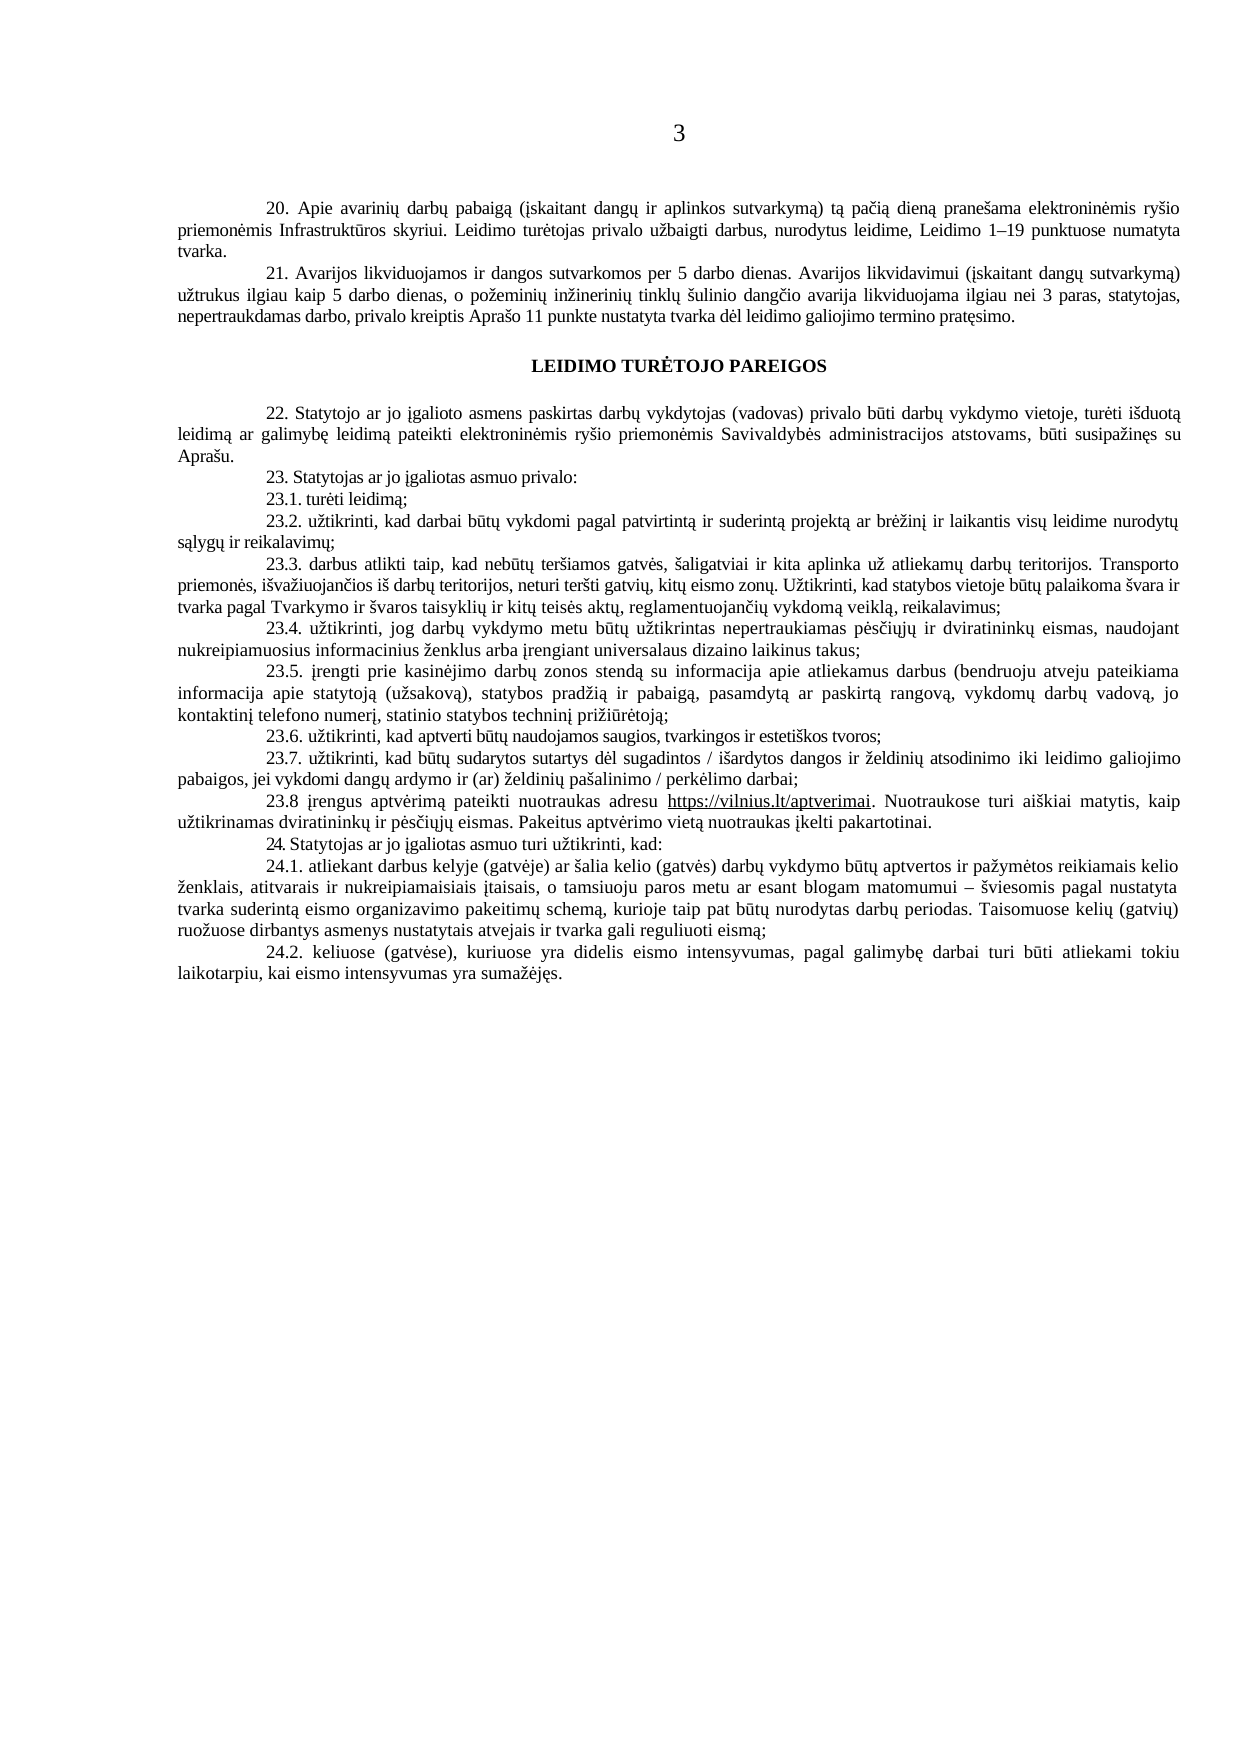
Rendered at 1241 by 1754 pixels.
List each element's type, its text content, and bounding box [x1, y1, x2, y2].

text 23.8 įrengus aptvėrimą pateikti nuotraukas adresu https://vilnius.lt/aptverimai. Nuotraukose turi aiškiai matytis, kaip užtikrinamas dviratininkų ir pėsčiųjų eismas. Pakeitus aptvėrimo vietą nuotraukas įkelti pakartotinai. [177, 790, 1181, 833]
text 23.1. turėti leidimą; [177, 488, 1181, 509]
text 24. Statytojas ar jo įgaliotas asmuo turi užtikrinti, kad: [177, 833, 1180, 854]
text 20. Apie avarinių darbų pabaigą (įskaitant dangų ir aplinkos sutvarkymą) tą pačią dieną pranešama elektroninėmis ryšio priemonėmis Infrastruktūros skyriui. Leidimo turėtojas privalo užbaigti darbus, nurodytus leidime, Leidimo 1–19 punktuose numatyta tvarka. [177, 197, 1181, 262]
text 24.2. keliuose (gatvėse), kuriuose yra didelis eismo intensyvumas, pagal galimybę darbai turi būti atliekami tokiu laikotarpiu, kai eismo intensyvumas yra sumažėjęs. [177, 941, 1181, 984]
text 23.5. įrengti prie kasinėjimo darbų zonos stendą su informacija apie atliekamus darbus (bendruoju atveju pateikiama informacija apie statytoją (užsakovą), statybos pradžią ir pabaigą, pasamdytą ar paskirtą rangovą, vykdomų darbų vadovą, jo kontaktinį telefono numerį, statinio statybos techninį prižiūrėtoją; [177, 660, 1181, 725]
text 23.4. užtikrinti, jog darbų vykdymo metu būtų užtikrintas nepertraukiamas pėsčiųjų ir dviratininkų eismas, naudojant nukreipiamuosius informacinius ženklus arba įrengiant universalaus dizaino laikinus takus; [177, 617, 1181, 660]
text 23.6. užtikrinti, kad aptverti būtų naudojamos saugios, tvarkingos ir estetiškos tvoros; [177, 725, 1181, 747]
text LEIDIMO TURĖTOJO PAREIGOS [177, 355, 1181, 377]
text 24.1. atliekant darbus kelyje (gatvėje) ar šalia kelio (gatvės) darbų vykdymo būtų aptvertos ir pažymėtos reikiamais kelio ženklais, atitvarais ir nukreipiamaisiais įtaisais, o tamsiuoju paros metu ar esant blogam matomumui – šviesomis pagal nustatyta tvarka suderintą eismo organizavimo pakeitimų schemą, kurioje taip pat būtų nurodytas darbų periodas. Taisomuose kelių (gatvių) ruožuose dirbantys asmenys nustatytais atvejais ir tvarka gali reguliuoti eismą; [177, 854, 1180, 941]
text 23.2. užtikrinti, kad darbai būtų vykdomi pagal patvirtintą ir suderintą projektą ar brėžinį ir laikantis visų leidime nurodytų sąlygų ir reikalavimų; [177, 509, 1180, 553]
text 23.7. užtikrinti, kad būtų sudarytos sutartys dėl sugadintos / išardytos dangos ir želdinių atsodinimo iki leidimo galiojimo pabaigos, jei vykdomi dangų ardymo ir (ar) želdinių pašalinimo / perkėlimo darbai; [177, 747, 1181, 790]
text 23. Statytojas ar jo įgaliotas asmuo privalo: [177, 466, 1181, 488]
text 22. Statytojo ar jo įgalioto asmens paskirtas darbų vykdytojas (vadovas) privalo būti darbų vykdymo vietoje, turėti išduotą leidimą ar galimybę leidimą pateikti elektroninėmis ryšio priemonėmis Savivaldybės administracijos atstovams, būti susipažinęs su Aprašu. [177, 402, 1181, 466]
text 23.3. darbus atlikti taip, kad nebūtų teršiamos gatvės, šaligatviai ir kita aplinka už atliekamų darbų teritorijos. Transporto priemonės, išvažiuojančios iš darbų teritorijos, neturi teršti gatvių, kitų eismo zonų. Užtikrinti, kad statybos vietoje būtų palaikoma švara ir tvarka pagal Tvarkymo ir švaros taisyklių ir kitų teisės aktų, reglamentuojančių vykdomą veiklą, reikalavimus; [177, 553, 1180, 617]
text 21. Avarijos likviduojamos ir dangos sutvarkomos per 5 darbo dienas. Avarijos likvidavimui (įskaitant dangų sutvarkymą) užtrukus ilgiau kaip 5 darbo dienas, o požeminių inžinerinių tinklų šulinio dangčio avarija likviduojama ilgiau nei 3 paras, statytojas, nepertraukdamas darbo, privalo kreiptis Aprašo 11 punkte nustatyta tvarka dėl leidimo galiojimo termino pratęsimo. [177, 262, 1181, 327]
